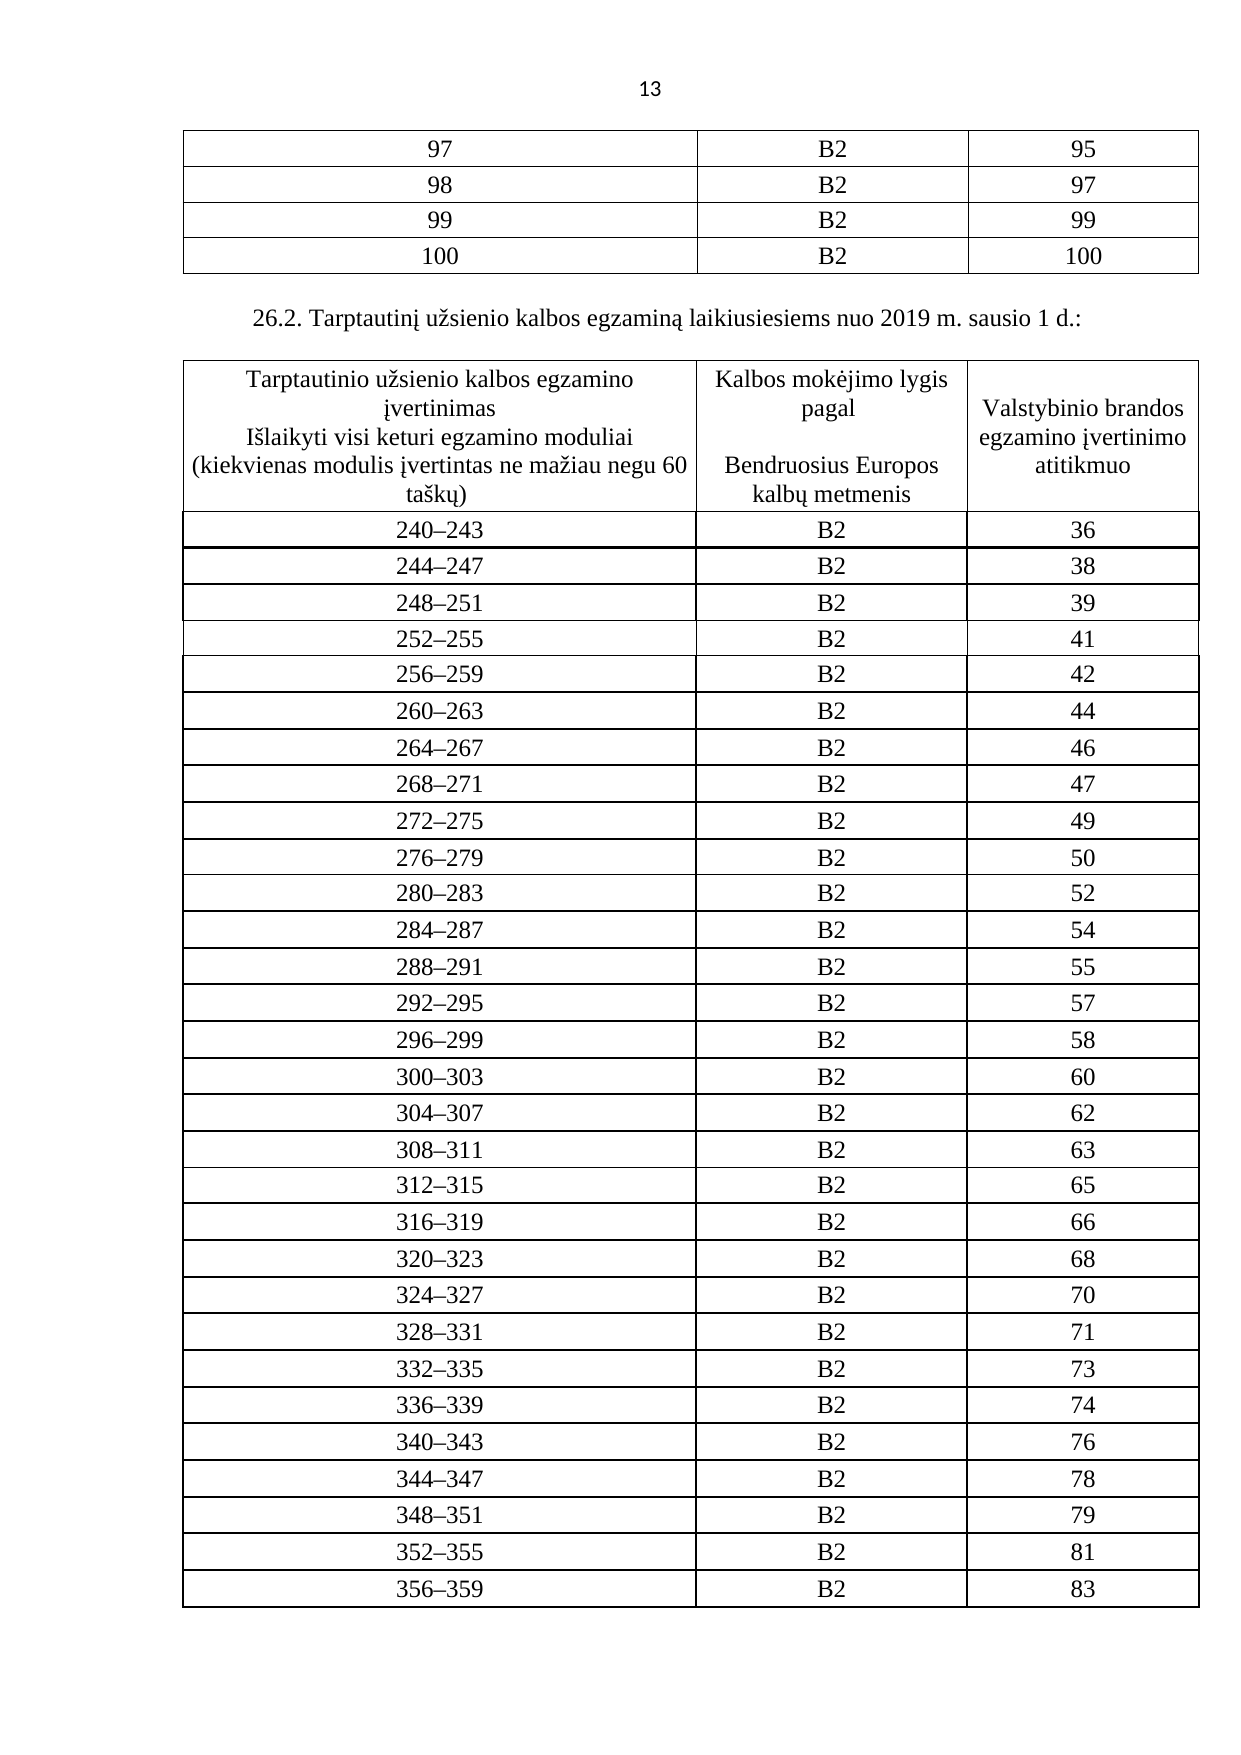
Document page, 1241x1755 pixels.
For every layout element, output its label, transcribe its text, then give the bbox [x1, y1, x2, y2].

table_cell 44 [968, 693, 1198, 728]
table_cell 39 [968, 585, 1198, 620]
table_cell B2 [697, 1278, 966, 1312]
table_cell 288–291 [184, 949, 695, 983]
table_cell B2 [697, 766, 966, 801]
table_cell 316–319 [184, 1204, 695, 1239]
table_cell 284–287 [184, 912, 695, 947]
table_cell 68 [968, 1241, 1198, 1276]
table_cell B2 [697, 1132, 966, 1167]
table_cell 344–347 [184, 1461, 695, 1496]
table_cell 47 [968, 766, 1198, 801]
table_cell B2 [697, 621, 967, 655]
table_cell 81 [968, 1534, 1198, 1569]
table_cell 268–271 [184, 766, 695, 801]
table_cell B2 [697, 1534, 966, 1569]
table_cell 74 [968, 1388, 1198, 1422]
table_cell 99 [184, 203, 697, 237]
table_cell B2 [697, 1059, 966, 1093]
table_cell B2 [698, 203, 968, 237]
table_cell 304–307 [184, 1095, 695, 1130]
table_cell 63 [968, 1132, 1198, 1167]
table_cell B2 [697, 1424, 966, 1459]
table_cell B2 [697, 656, 966, 691]
table_cell 42 [968, 656, 1198, 691]
table_cell 276–279 [184, 840, 695, 874]
table_cell 100 [184, 238, 697, 273]
table_cell 308–311 [184, 1132, 695, 1167]
table_cell 100 [969, 238, 1198, 273]
table_cell 83 [968, 1571, 1198, 1606]
table_cell 336–339 [184, 1388, 695, 1422]
table_cell 292–295 [184, 985, 695, 1020]
table_cell B2 [697, 1498, 966, 1532]
table_cell B2 [697, 693, 966, 728]
table_cell 46 [968, 730, 1198, 764]
table_cell 78 [968, 1461, 1198, 1496]
table_cell B2 [697, 512, 966, 546]
table_cell B2 [697, 1461, 966, 1496]
table_cell 296–299 [184, 1022, 695, 1057]
table_cell 73 [968, 1351, 1198, 1386]
table_cell 324–327 [184, 1278, 695, 1312]
table_cell 38 [968, 549, 1198, 583]
table_cell B2 [698, 131, 968, 166]
table_cell 256–259 [184, 656, 695, 691]
table_cell 95 [969, 131, 1198, 166]
table_cell 348–351 [184, 1498, 695, 1532]
table_cell B2 [697, 1241, 966, 1276]
table_cell 300–303 [184, 1059, 695, 1093]
table_cell B2 [697, 1204, 966, 1239]
table_cell B2 [697, 1571, 966, 1606]
table_cell 79 [968, 1498, 1198, 1532]
table_cell 99 [969, 203, 1198, 237]
table_cell 70 [968, 1278, 1198, 1312]
table_cell B2 [697, 803, 966, 838]
table_cell B2 [698, 167, 968, 202]
table_cell B2 [697, 1168, 966, 1202]
table_cell 280–283 [184, 875, 695, 910]
table_cell B2 [697, 1022, 966, 1057]
table_cell 58 [968, 1022, 1198, 1057]
table_cell 65 [968, 1168, 1198, 1202]
table_cell 252–255 [184, 621, 696, 655]
table_cell 52 [968, 875, 1198, 910]
table_header Kalbos mokėjimo lygis pagal Bendruosius Europos kalbų metmenis [697, 361, 967, 511]
table_cell 248–251 [184, 585, 695, 620]
table_cell 60 [968, 1059, 1198, 1093]
table_cell 328–331 [184, 1314, 695, 1349]
table_cell 98 [184, 167, 697, 202]
table_cell 97 [969, 167, 1198, 202]
table_cell B2 [697, 1388, 966, 1422]
table_cell 272–275 [184, 803, 695, 838]
table_cell 55 [968, 949, 1198, 983]
table_cell 41 [968, 621, 1198, 655]
table_header Tarptautinio užsienio kalbos egzamino įvertinimas Išlaikyti visi keturi egzamino moduliai (kiekvienas modulis įvertintas ne mažiau negu 60 taškų) [184, 361, 696, 511]
table_cell B2 [697, 912, 966, 947]
table_cell B2 [697, 840, 966, 874]
table_cell B2 [697, 875, 966, 910]
table_cell 340–343 [184, 1424, 695, 1459]
table_cell B2 [698, 238, 968, 273]
table_cell 57 [968, 985, 1198, 1020]
text 26.2. Tarptautinį užsienio kalbos egzaminą laikiusiesiems nuo 2019 m. sausio 1 d.: [177, 303, 1122, 331]
table_header Valstybinio brandos egzamino įvertinimo atitikmuo [968, 361, 1198, 511]
table_cell 62 [968, 1095, 1198, 1130]
table_cell 50 [968, 840, 1198, 874]
table_cell 312–315 [184, 1168, 695, 1202]
table_cell B2 [697, 1314, 966, 1349]
table_cell 76 [968, 1424, 1198, 1459]
table_cell B2 [697, 1351, 966, 1386]
table_cell 36 [968, 512, 1198, 546]
table_cell 244–247 [184, 549, 695, 583]
table_cell 356–359 [184, 1571, 695, 1606]
table_cell B2 [697, 949, 966, 983]
table_cell B2 [697, 985, 966, 1020]
table_cell 66 [968, 1204, 1198, 1239]
table_cell B2 [697, 730, 966, 764]
table_cell 240–243 [184, 512, 695, 546]
table_cell 260–263 [184, 693, 695, 728]
table_cell 97 [184, 131, 697, 166]
table_cell B2 [697, 585, 966, 620]
table_cell 49 [968, 803, 1198, 838]
table_cell 54 [968, 912, 1198, 947]
table_cell 352–355 [184, 1534, 695, 1569]
table_cell 264–267 [184, 730, 695, 764]
table_cell B2 [697, 1095, 966, 1130]
table_cell 332–335 [184, 1351, 695, 1386]
table_cell B2 [697, 549, 966, 583]
table_cell 320–323 [184, 1241, 695, 1276]
table_cell 71 [968, 1314, 1198, 1349]
